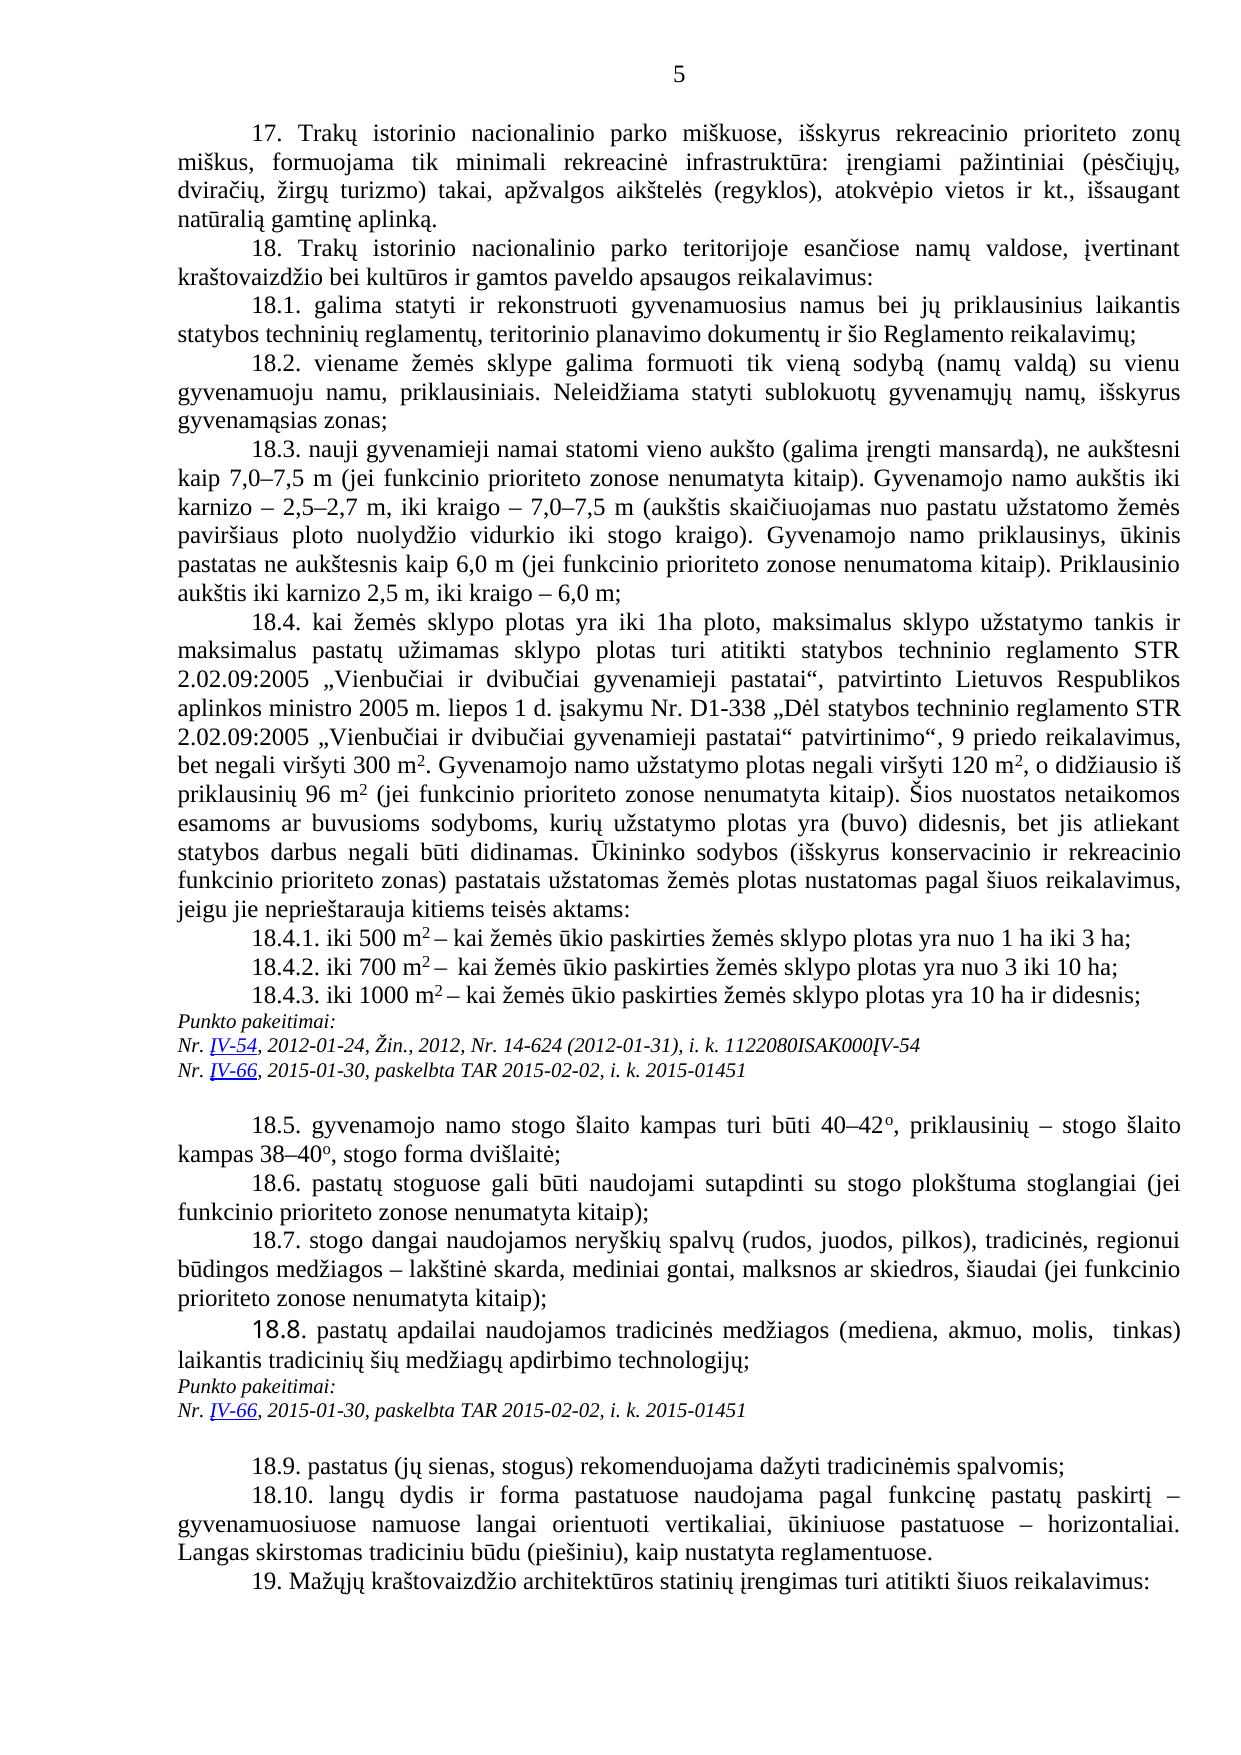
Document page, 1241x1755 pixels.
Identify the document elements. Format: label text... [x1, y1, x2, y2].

text Punkto pakeitimai: [177, 1009, 1181, 1033]
text 18.4. kai žemės sklypo plotas yra iki 1ha ploto, maksimalus sklypo užstatymo tankis ir maksimalus pastatų užimamas sklypo plotas turi atitikti statybos techninio reglamento STR 2.02.09:2005 „Vienbučiai ir dvibučiai gyvenamieji pastatai“, patvirtinto Lietuvos Respublikos aplinkos ministro 2005 m. liepos 1 d. įsakymu Nr. D1-338 „Dėl statybos techninio reglamento STR 2.02.09:2005 „Vienbučiai ir dvibučiai gyvenamieji pastatai“ patvirtinimo“, 9 priedo reikalavimus, bet negali viršyti 300 m2. Gyvenamojo namo užstatymo plotas negali viršyti 120 m2, o didžiausio iš priklausinių 96 m2 (jei funkcinio prioriteto zonose nenumatyta kitaip). Šios nuostatos netaikomos esamoms ar buvusioms sodyboms, kurių užstatymo plotas yra (buvo) didesnis, bet jis atliekant statybos darbus negali būti didinamas. Ūkininko sodybos (išskyrus konservacinio ir rekreacinio funkcinio prioriteto zonas) pastatais užstatomas žemės plotas nustatomas pagal šiuos reikalavimus, jeigu jie neprieštarauja kitiems teisės aktams: [177, 607, 1181, 923]
text 17. Trakų istorinio nacionalinio parko miškuose, išskyrus rekreacinio prioriteto zonų miškus, formuojama tik minimali rekreacinė infrastruktūra: įrengiami pažintiniai (pėsčiųjų, dviračių, žirgų turizmo) takai, apžvalgos aikštelės (regyklos), atokvėpio vietos ir kt., išsaugant natūralią gamtinę aplinką. [177, 118, 1181, 233]
text 18.4.3. iki 1000 m2 – kai žemės ūkio paskirties žemės sklypo plotas yra 10 ha ir didesnis; [177, 981, 1181, 1009]
text 18.10. langų dydis ir forma pastatuose naudojama pagal funkcinę pastatų paskirtį – gyvenamuosiuose namuose langai orientuoti vertikaliai, ūkiniuose pastatuose – horizontaliai. Langas skirstomas tradiciniu būdu (piešiniu), kaip nustatyta reglamentuose. [177, 1480, 1181, 1566]
text Nr. ĮV-66, 2015-01-30, paskelbta TAR 2015-02-02, i. k. 2015-01451 [177, 1057, 1181, 1082]
text 18.3. nauji gyvenamieji namai statomi vieno aukšto (galima įrengti mansardą), ne aukštesni kaip 7,0–7,5 m (jei funkcinio prioriteto zonose nenumatyta kitaip). Gyvenamojo namo aukštis iki karnizo – 2,5–2,7 m, iki kraigo – 7,0–7,5 m (aukštis skaičiuojamas nuo pastatu užstatomo žemės paviršiaus ploto nuolydžio vidurkio iki stogo kraigo). Gyvenamojo namo priklausinys, ūkinis pastatas ne aukštesnis kaip 6,0 m (jei funkcinio prioriteto zonose nenumatoma kitaip). Priklausinio aukštis iki karnizo 2,5 m, iki kraigo – 6,0 m; [177, 434, 1181, 607]
text Nr. ĮV-66, 2015-01-30, paskelbta TAR 2015-02-02, i. k. 2015-01451 [177, 1398, 1181, 1422]
text Punkto pakeitimai: [177, 1374, 1181, 1398]
text 18.9. pastatus (jų sienas, stogus) rekomenduojama dažyti tradicinėmis spalvomis; [177, 1451, 1181, 1480]
text 18.5. gyvenamojo namo stogo šlaito kampas turi būti 40–42o, priklausinių – stogo šlaito kampas 38–40o, stogo forma dvišlaitė; [177, 1110, 1181, 1168]
text 18.1. galima statyti ir rekonstruoti gyvenamuosius namus bei jų priklausinius laikantis statybos techninių reglamentų, teritorinio planavimo dokumentų ir šio Reglamento reikalavimų; [177, 291, 1181, 348]
text 18.8. pastatų apdailai naudojamos tradicinės medžiagos (mediena, akmuo, molis, tinkas) laikantis tradicinių šių medžiagų apdirbimo technologijų; [177, 1312, 1181, 1374]
text 19. Mažųjų kraštovaizdžio architektūros statinių įrengimas turi atitikti šiuos reikalavimus: [177, 1566, 1181, 1595]
text 18.7. stogo dangai naudojamos neryškių spalvų (rudos, juodos, pilkos), tradicinės, regionui būdingos medžiagos – lakštinė skarda, mediniai gontai, malksnos ar skiedros, šiaudai (jei funkcinio prioriteto zonose nenumatyta kitaip); [177, 1225, 1181, 1312]
text 18. Trakų istorinio nacionalinio parko teritorijoje esančiose namų valdose, įvertinant kraštovaizdžio bei kultūros ir gamtos paveldo apsaugos reikalavimus: [177, 233, 1181, 291]
text Nr. ĮV-54, 2012-01-24, Žin., 2012, Nr. 14-624 (2012-01-31), i. k. 1122080ISAK000ĮV-54 [177, 1033, 1181, 1057]
text 18.4.1. iki 500 m2 – kai žemės ūkio paskirties žemės sklypo plotas yra nuo 1 ha iki 3 ha; [177, 923, 1181, 952]
text 18.6. pastatų stoguose gali būti naudojami sutapdinti su stogo plokštuma stoglangiai (jei funkcinio prioriteto zonose nenumatyta kitaip); [177, 1168, 1181, 1225]
text 18.2. viename žemės sklype galima formuoti tik vieną sodybą (namų valdą) su vienu gyvenamuoju namu, priklausiniais. Neleidžiama statyti sublokuotų gyvenamųjų namų, išskyrus gyvenamąsias zonas; [177, 348, 1181, 434]
text 18.4.2. iki 700 m2 – kai žemės ūkio paskirties žemės sklypo plotas yra nuo 3 iki 10 ha; [177, 952, 1181, 981]
